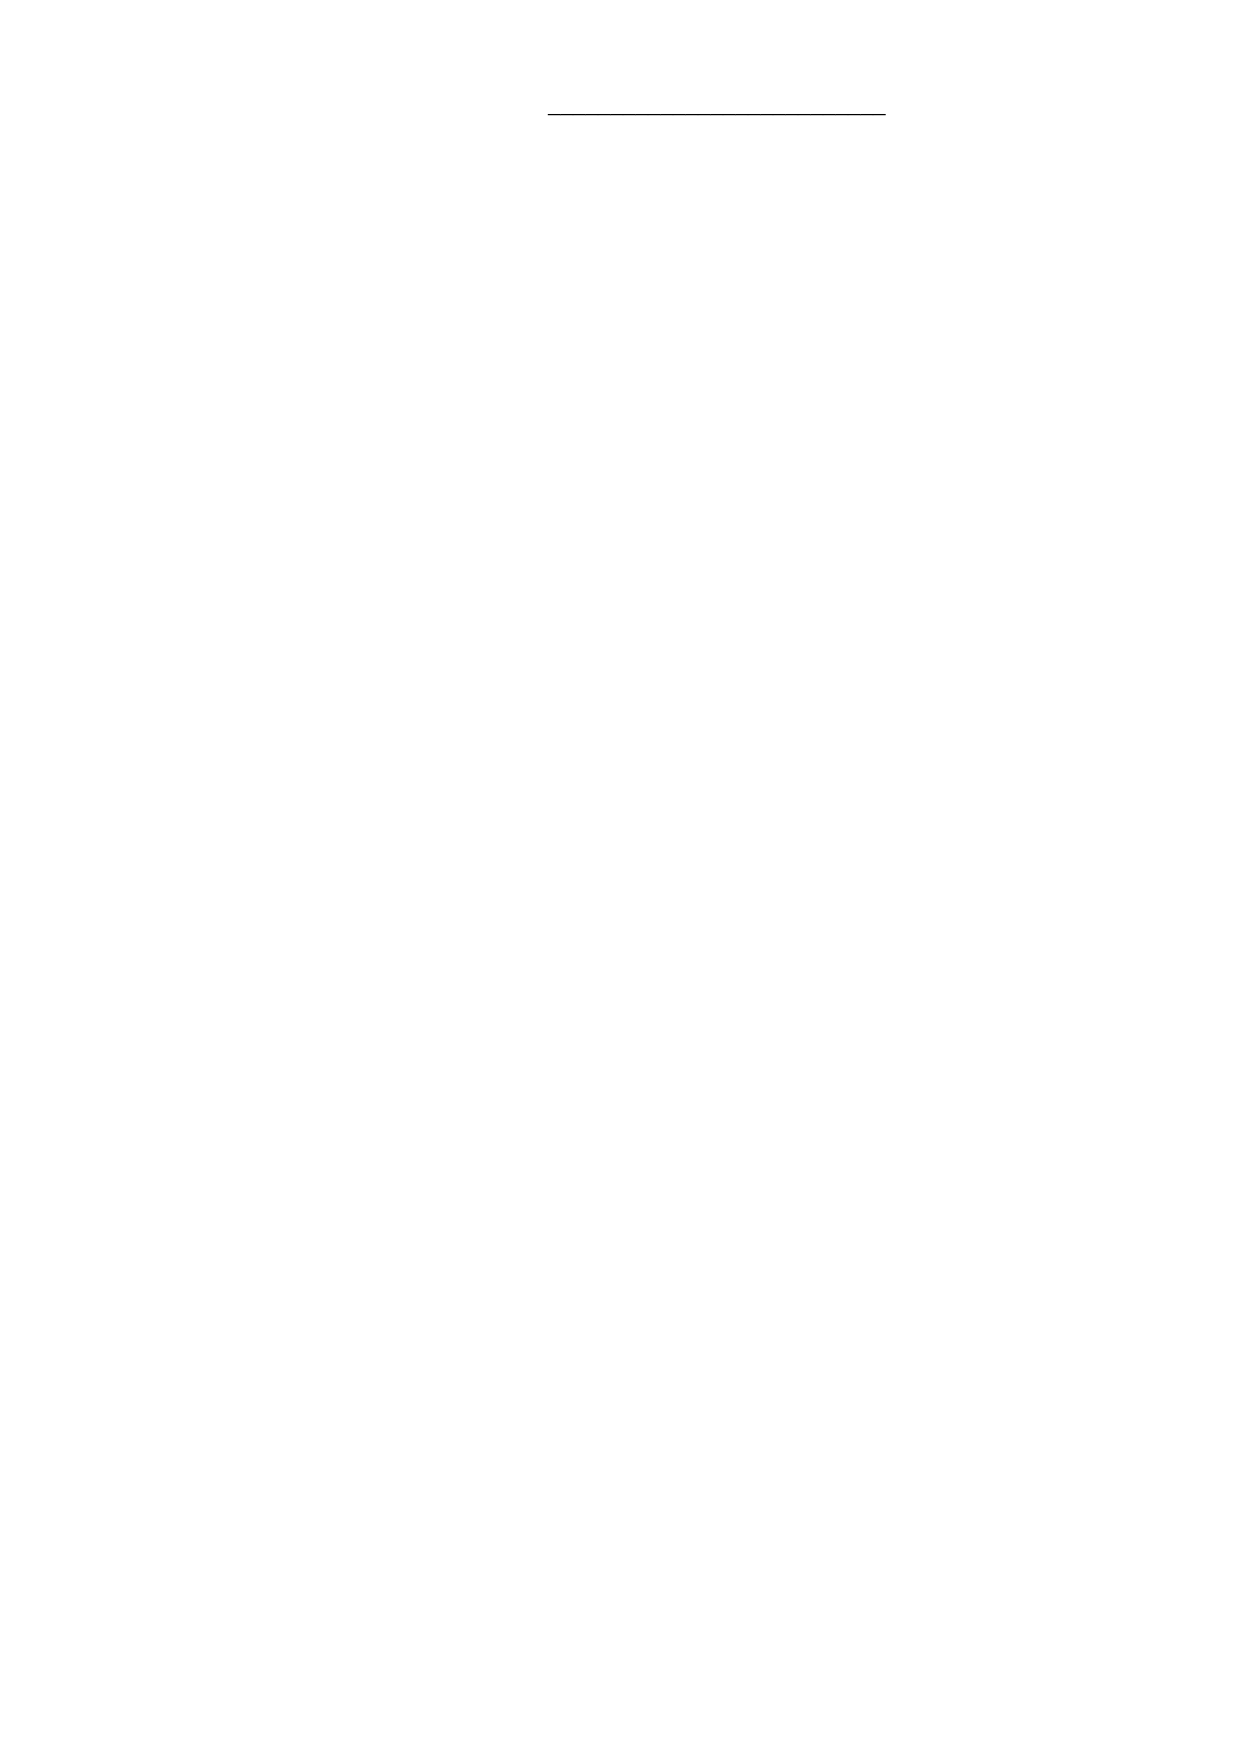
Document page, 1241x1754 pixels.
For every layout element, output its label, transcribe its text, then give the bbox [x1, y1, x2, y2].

text ___________________________ [252, 89, 1181, 118]
